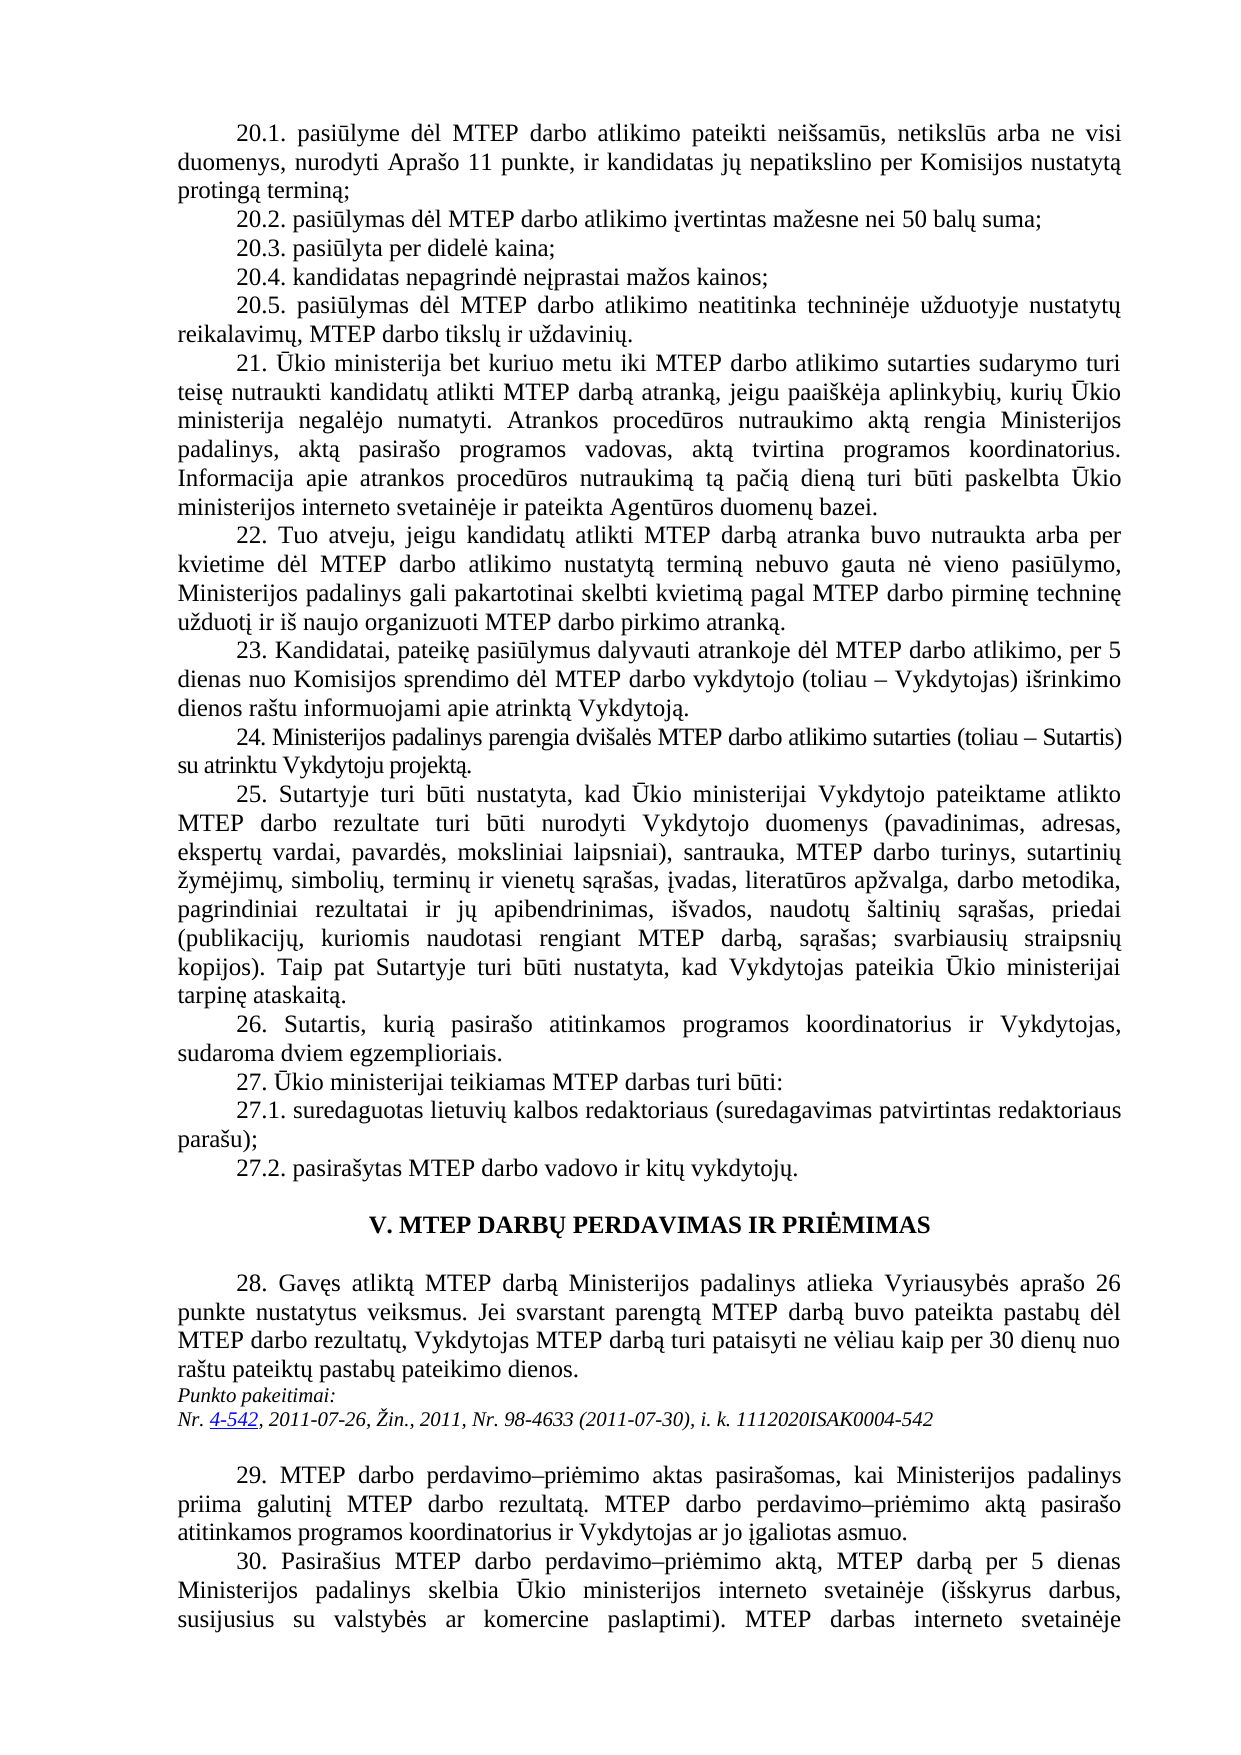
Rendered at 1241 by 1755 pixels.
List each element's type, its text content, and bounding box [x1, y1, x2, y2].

text 26. Sutartis, kurią pasirašo atitinkamos programos koordinatorius ir Vykdytojas, sudaroma dviem egzemplioriais. [177, 1009, 1122, 1067]
text 20.1. pasiūlyme dėl MTEP darbo atlikimo pateikti neišsamūs, netikslūs arba ne visi duomenys, nurodyti Aprašo 11 punkte, ir kandidatas jų nepatikslino per Komisijos nustatytą protingą terminą; [177, 118, 1122, 204]
text Punkto pakeitimai: [177, 1383, 1122, 1407]
text 27. Ūkio ministerijai teikiamas MTEP darbas turi būti: [177, 1067, 1122, 1096]
text 20.5. pasiūlymas dėl MTEP darbo atlikimo neatitinka techninėje užduotyje nustatytų reikalavimų, MTEP darbo tikslų ir uždavinių. [177, 291, 1122, 348]
text 22. Tuo atveju, jeigu kandidatų atlikti MTEP darbą atranka buvo nutraukta arba per kvietime dėl MTEP darbo atlikimo nustatytą terminą nebuvo gauta nė vieno pasiūlymo, Ministerijos padalinys gali pakartotinai skelbti kvietimą pagal MTEP darbo pirminę techninę užduotį ir iš naujo organizuoti MTEP darbo pirkimo atranką. [177, 521, 1122, 636]
text 28. Gavęs atliktą MTEP darbą Ministerijos padalinys atlieka Vyriausybės aprašo 26 punkte nustatytus veiksmus. Jei svarstant parengtą MTEP darbą buvo pateikta pastabų dėl MTEP darbo rezultatų, Vykdytojas MTEP darbą turi pataisyti ne vėliau kaip per 30 dienų nuo raštu pateiktų pastabų pateikimo dienos. [177, 1268, 1122, 1383]
text 21. Ūkio ministerija bet kuriuo metu iki MTEP darbo atlikimo sutarties sudarymo turi teisę nutraukti kandidatų atlikti MTEP darbą atranką, jeigu paaiškėja aplinkybių, kurių Ūkio ministerija negalėjo numatyti. Atrankos procedūros nutraukimo aktą rengia Ministerijos padalinys, aktą pasirašo programos vadovas, aktą tvirtina programos koordinatorius. Informacija apie atrankos procedūros nutraukimą tą pačią dieną turi būti paskelbta Ūkio ministerijos interneto svetainėje ir pateikta Agentūros duomenų bazei. [177, 348, 1122, 521]
text 27.2. pasirašytas MTEP darbo vadovo ir kitų vykdytojų. [177, 1153, 1122, 1182]
text 20.2. pasiūlymas dėl MTEP darbo atlikimo įvertintas mažesne nei 50 balų suma; [177, 204, 1122, 233]
text 20.3. pasiūlyta per didelė kaina; [177, 233, 1122, 262]
text 24. Ministerijos padalinys parengia dvišalės MTEP darbo atlikimo sutarties (toliau – Sutartis) su atrinktu Vykdytoju projektą. [177, 722, 1122, 779]
text 25. Sutartyje turi būti nustatyta, kad Ūkio ministerijai Vykdytojo pateiktame atlikto MTEP darbo rezultate turi būti nurodyti Vykdytojo duomenys (pavadinimas, adresas, ekspertų vardai, pavardės, moksliniai laipsniai), santrauka, MTEP darbo turinys, sutartinių žymėjimų, simbolių, terminų ir vienetų sąrašas, įvadas, literatūros apžvalga, darbo metodika, pagrindiniai rezultatai ir jų apibendrinimas, išvados, naudotų šaltinių sąrašas, priedai (publikacijų, kuriomis naudotasi rengiant MTEP darbą, sąrašas; svarbiausių straipsnių kopijos). Taip pat Sutartyje turi būti nustatyta, kad Vykdytojas pateikia Ūkio ministerijai tarpinę ataskaitą. [177, 779, 1122, 1009]
text Nr. 4-542, 2011-07-26, Žin., 2011, Nr. 98-4633 (2011-07-30), i. k. 1112020ISAK0004-542 [177, 1407, 1122, 1431]
text 29. MTEP darbo perdavimo–priėmimo aktas pasirašomas, kai Ministerijos padalinys priima galutinį MTEP darbo rezultatą. MTEP darbo perdavimo–priėmimo aktą pasirašo atitinkamos programos koordinatorius ir Vykdytojas ar jo įgaliotas asmuo. [177, 1460, 1122, 1546]
text 20.4. kandidatas nepagrindė neįprastai mažos kainos; [177, 262, 1122, 291]
text V. MTEP DARBŲ PERDAVIMAS IR PRIĖMIMAS [177, 1211, 1122, 1239]
text 23. Kandidatai, pateikę pasiūlymus dalyvauti atrankoje dėl MTEP darbo atlikimo, per 5 dienas nuo Komisijos sprendimo dėl MTEP darbo vykdytojo (toliau – Vykdytojas) išrinkimo dienos raštu informuojami apie atrinktą Vykdytoją. [177, 636, 1122, 722]
text 30. Pasirašius MTEP darbo perdavimo–priėmimo aktą, MTEP darbą per 5 dienas Ministerijos padalinys skelbia Ūkio ministerijos interneto svetainėje (išskyrus darbus, susijusius su valstybės ar komercine paslaptimi). MTEP darbas interneto svetainėje [177, 1546, 1122, 1632]
text 27.1. suredaguotas lietuvių kalbos redaktoriaus (suredagavimas patvirtintas redaktoriaus parašu); [177, 1096, 1122, 1153]
